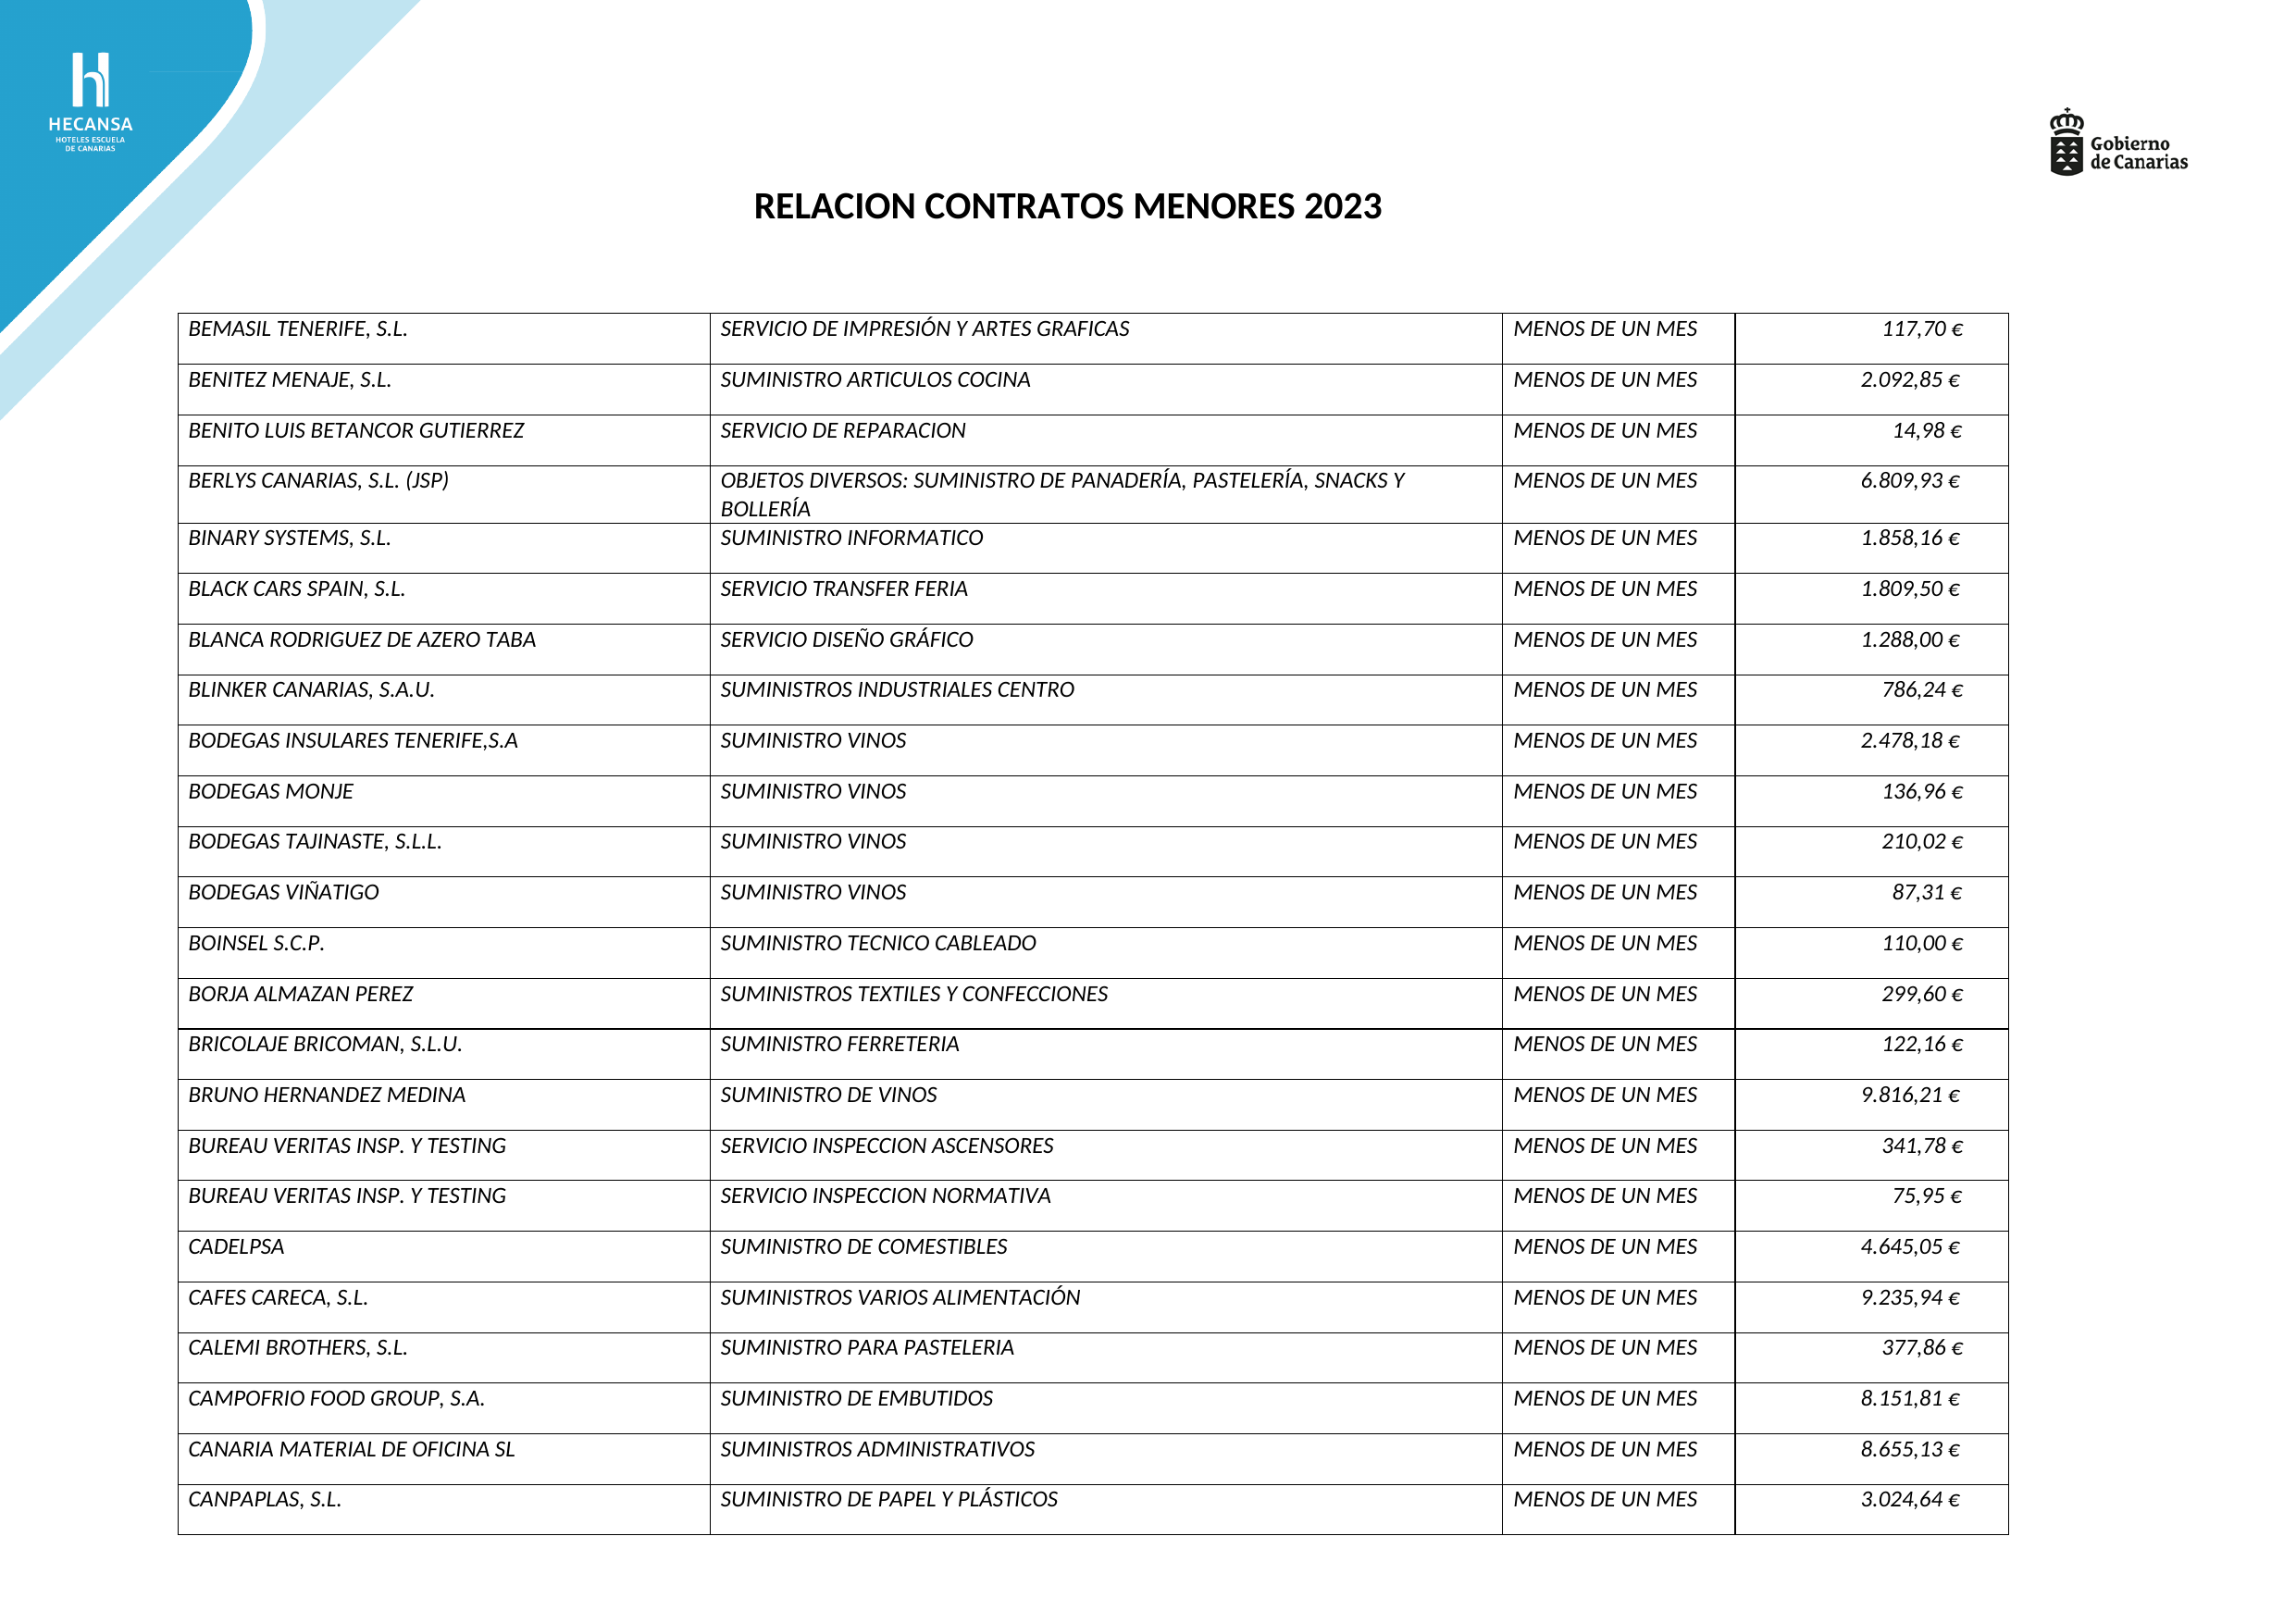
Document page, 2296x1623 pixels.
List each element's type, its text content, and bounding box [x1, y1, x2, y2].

table_cell 117,70 € [1736, 314, 2008, 364]
table_cell MENOS DE UN MES [1503, 466, 1734, 522]
table_cell 377,86 € [1736, 1333, 2008, 1382]
table_cell MENOS DE UN MES [1503, 928, 1734, 978]
table_cell MENOS DE UN MES [1503, 574, 1734, 624]
table_cell MENOS DE UN MES [1503, 1131, 1734, 1180]
table_cell 75,95 € [1736, 1181, 2008, 1231]
table_cell CAMPOFRIO FOOD GROUP, S.A. [179, 1383, 710, 1433]
table_cell SERVICIO DE IMPRESIÓN Y ARTES GRAFICAS [711, 314, 1502, 364]
table_cell BENITEZ MENAJE, S.L. [179, 365, 710, 415]
table_cell 341,78 € [1736, 1131, 2008, 1180]
table_cell BORJA ALMAZAN PEREZ [179, 979, 710, 1028]
table_cell MENOS DE UN MES [1503, 1232, 1734, 1282]
table_cell BRUNO HERNANDEZ MEDINA [179, 1080, 710, 1130]
table_cell 14,98 € [1736, 415, 2008, 465]
table_cell BERLYS CANARIAS, S.L. (JSP) [179, 466, 710, 522]
table_cell SERVICIO INSPECCION NORMATIVA [711, 1181, 1502, 1231]
table_cell CALEMI BROTHERS, S.L. [179, 1333, 710, 1382]
table_cell MENOS DE UN MES [1503, 1181, 1734, 1231]
table_cell 122,16 € [1736, 1030, 2008, 1079]
table_cell MENOS DE UN MES [1503, 979, 1734, 1028]
table_cell SUMINISTROS TEXTILES Y CONFECCIONES [711, 979, 1502, 1028]
table_cell SUMINISTRO DE PAPEL Y PLÁSTICOS [711, 1485, 1502, 1534]
table_cell 1.288,00 € [1736, 625, 2008, 674]
table_cell SUMINISTRO FERRETERIA [711, 1030, 1502, 1079]
table_cell 9.235,94 € [1736, 1282, 2008, 1332]
table_cell MENOS DE UN MES [1503, 1434, 1734, 1483]
table_cell SUMINISTROS ADMINISTRATIVOS [711, 1434, 1502, 1483]
table_cell SUMINISTRO PARA PASTELERIA [711, 1333, 1502, 1382]
table_cell SUMINISTRO DE VINOS [711, 1080, 1502, 1130]
table_cell SERVICIO TRANSFER FERIA [711, 574, 1502, 624]
table_cell BODEGAS MONJE [179, 776, 710, 826]
table_cell BUREAU VERITAS INSP. Y TESTING [179, 1181, 710, 1231]
table_cell MENOS DE UN MES [1503, 1080, 1734, 1130]
table_cell MENOS DE UN MES [1503, 1282, 1734, 1332]
table_cell MENOS DE UN MES [1503, 827, 1734, 876]
table_cell BLINKER CANARIAS, S.A.U. [179, 675, 710, 725]
table_cell SUMINISTRO INFORMATICO [711, 524, 1502, 573]
table_cell SUMINISTROS INDUSTRIALES CENTRO [711, 675, 1502, 725]
table_cell BODEGAS VIÑATIGO [179, 877, 710, 927]
table_cell MENOS DE UN MES [1503, 524, 1734, 573]
table_cell SUMINISTRO VINOS [711, 776, 1502, 826]
table_cell OBJETOS DIVERSOS: SUMINISTRO DE PANADERÍA, PASTELERÍA, SNACKS Y BOLLERÍA [711, 466, 1502, 522]
table_cell MENOS DE UN MES [1503, 725, 1734, 775]
table_cell MENOS DE UN MES [1503, 675, 1734, 725]
table_cell 87,31 € [1736, 877, 2008, 927]
table_cell 2.478,18 € [1736, 725, 2008, 775]
table_cell SUMINISTRO ARTICULOS COCINA [711, 365, 1502, 415]
table_cell SUMINISTRO TECNICO CABLEADO [711, 928, 1502, 978]
table_cell SUMINISTRO DE EMBUTIDOS [711, 1383, 1502, 1433]
table_cell MENOS DE UN MES [1503, 1383, 1734, 1433]
table_cell 2.092,85 € [1736, 365, 2008, 415]
table_cell CANPAPLAS, S.L. [179, 1485, 710, 1534]
table_cell 786,24 € [1736, 675, 2008, 725]
table_cell BOINSEL S.C.P. [179, 928, 710, 978]
table_cell 299,60 € [1736, 979, 2008, 1028]
table_cell MENOS DE UN MES [1503, 365, 1734, 415]
table_cell BINARY SYSTEMS, S.L. [179, 524, 710, 573]
table_cell 1.858,16 € [1736, 524, 2008, 573]
table_cell SUMINISTRO VINOS [711, 877, 1502, 927]
table_cell 210,02 € [1736, 827, 2008, 876]
table_cell 1.809,50 € [1736, 574, 2008, 624]
table_cell 110,00 € [1736, 928, 2008, 978]
table_cell 8.655,13 € [1736, 1434, 2008, 1483]
table_cell BENITO LUIS BETANCOR GUTIERREZ [179, 415, 710, 465]
table_cell BRICOLAJE BRICOMAN, S.L.U. [179, 1030, 710, 1079]
table_cell BUREAU VERITAS INSP. Y TESTING [179, 1131, 710, 1180]
table_cell SUMINISTRO VINOS [711, 725, 1502, 775]
table_cell SUMINISTROS VARIOS ALIMENTACIÓN [711, 1282, 1502, 1332]
table_cell BODEGAS INSULARES TENERIFE,S.A [179, 725, 710, 775]
table_cell SERVICIO DE REPARACION [711, 415, 1502, 465]
table_cell BLANCA RODRIGUEZ DE AZERO TABA [179, 625, 710, 674]
table_cell 3.024,64 € [1736, 1485, 2008, 1534]
table_cell MENOS DE UN MES [1503, 625, 1734, 674]
table_cell MENOS DE UN MES [1503, 314, 1734, 364]
table_cell MENOS DE UN MES [1503, 1485, 1734, 1534]
table_cell CADELPSA [179, 1232, 710, 1282]
table_cell 9.816,21 € [1736, 1080, 2008, 1130]
table_cell SUMINISTRO VINOS [711, 827, 1502, 876]
table_cell CAFES CARECA, S.L. [179, 1282, 710, 1332]
table_cell MENOS DE UN MES [1503, 1333, 1734, 1382]
table_cell SERVICIO INSPECCION ASCENSORES [711, 1131, 1502, 1180]
table_cell 6.809,93 € [1736, 466, 2008, 522]
table_cell MENOS DE UN MES [1503, 415, 1734, 465]
table_cell MENOS DE UN MES [1503, 877, 1734, 927]
table_cell 4.645,05 € [1736, 1232, 2008, 1282]
table_cell CANARIA MATERIAL DE OFICINA SL [179, 1434, 710, 1483]
table_cell SUMINISTRO DE COMESTIBLES [711, 1232, 1502, 1282]
table_cell 136,96 € [1736, 776, 2008, 826]
table_cell 8.151,81 € [1736, 1383, 2008, 1433]
table_cell MENOS DE UN MES [1503, 776, 1734, 826]
table_cell BLACK CARS SPAIN, S.L. [179, 574, 710, 624]
table_cell BEMASIL TENERIFE, S.L. [179, 314, 710, 364]
table_cell SERVICIO DISEÑO GRÁFICO [711, 625, 1502, 674]
table_cell BODEGAS TAJINASTE, S.L.L. [179, 827, 710, 876]
table_cell MENOS DE UN MES [1503, 1030, 1734, 1079]
